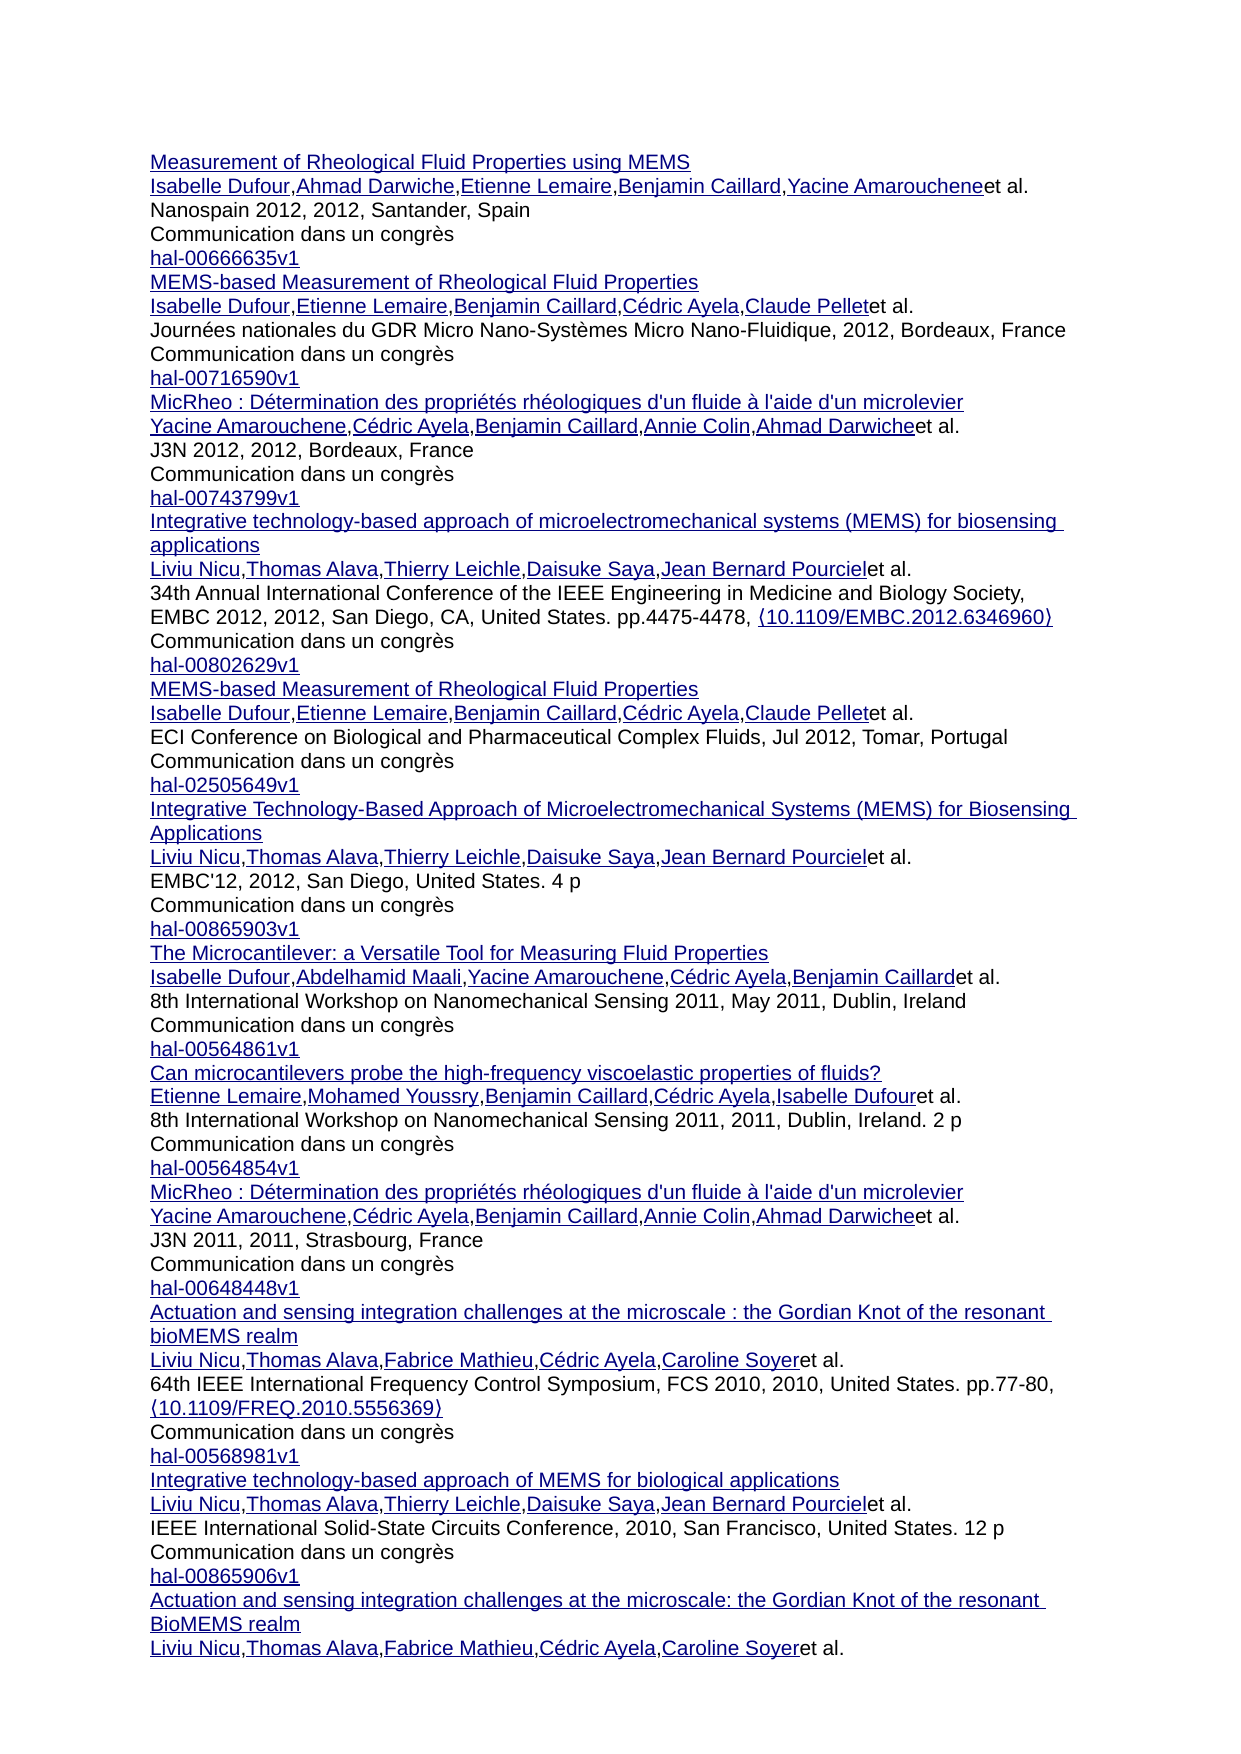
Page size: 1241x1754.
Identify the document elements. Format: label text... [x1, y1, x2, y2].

table_cell Actuation and sensing integration challenges at the microscale: the Gordian Knot of the resonant BioMEMS realm Liviu Nicu,Thomas Alava,Fabrice Mathieu,Cédric Ayela,Caroline Soyeret al. [150, 1588, 1090, 1659]
table_cell Integrative technology-based approach of MEMS for biological applications Liviu Nicu,Thomas Alava,Thierry Leichle,Daisuke Saya,Jean Bernard Pourcielet al. IEEE International Solid-State Circuits Conference, 2010, San Francisco, United States. 12 p Communication dans un congrès hal-00865906v1 [150, 1468, 1090, 1587]
table_cell MicRheo : Détermination des propriétés rhéologiques d'un fluide à l'aide d'un microlevier Yacine Amarouchene,Cédric Ayela,Benjamin Caillard,Annie Colin,Ahmad Darwicheet al. J3N 2011, 2011, Strasbourg, France Communication dans un congrès hal-00648448v1 [150, 1180, 1090, 1300]
table_cell Actuation and sensing integration challenges at the microscale : the Gordian Knot of the resonant bioMEMS realm Liviu Nicu,Thomas Alava,Fabrice Mathieu,Cédric Ayela,Caroline Soyeret al. 64th IEEE International Frequency Control Symposium, FCS 2010, 2010, United States. pp.77-80, ⟨10.1109/FREQ.2010.5556369⟩ Communication dans un congrès hal-00568981v1 [150, 1300, 1090, 1468]
table_cell The Microcantilever: a Versatile Tool for Measuring Fluid Properties Isabelle Dufour,Abdelhamid Maali,Yacine Amarouchene,Cédric Ayela,Benjamin Caillardet al. 8th International Workshop on Nanomechanical Sensing 2011, May 2011, Dublin, Ireland Communication dans un congrès hal-00564861v1 [150, 941, 1090, 1060]
table_cell MicRheo : Détermination des propriétés rhéologiques d'un fluide à l'aide d'un microlevier Yacine Amarouchene,Cédric Ayela,Benjamin Caillard,Annie Colin,Ahmad Darwicheet al. J3N 2012, 2012, Bordeaux, France Communication dans un congrès hal-00743799v1 [150, 390, 1090, 509]
table_cell MEMS-based Measurement of Rheological Fluid Properties Isabelle Dufour,Etienne Lemaire,Benjamin Caillard,Cédric Ayela,Claude Pelletet al. Journées nationales du GDR Micro Nano-Systèmes Micro Nano-Fluidique, 2012, Bordeaux, France Communication dans un congrès hal-00716590v1 [150, 270, 1090, 389]
table_cell Integrative technology-based approach of microelectromechanical systems (MEMS) for biosensing applications Liviu Nicu,Thomas Alava,Thierry Leichle,Daisuke Saya,Jean Bernard Pourcielet al. 34th Annual International Conference of the IEEE Engineering in Medicine and Biology Society, EMBC 2012, 2012, San Diego, CA, United States. pp.4475-4478, ⟨10.1109/EMBC.2012.6346960⟩ Communication dans un congrès hal-00802629v1 [150, 509, 1090, 677]
table_cell Can microcantilevers probe the high-frequency viscoelastic properties of fluids? Etienne Lemaire,Mohamed Youssry,Benjamin Caillard,Cédric Ayela,Isabelle Dufouret al. 8th International Workshop on Nanomechanical Sensing 2011, 2011, Dublin, Ireland. 2 p Communication dans un congrès hal-00564854v1 [150, 1060, 1090, 1180]
table_cell Integrative Technology-Based Approach of Microelectromechanical Systems (MEMS) for Biosensing Applications Liviu Nicu,Thomas Alava,Thierry Leichle,Daisuke Saya,Jean Bernard Pourcielet al. EMBC'12, 2012, San Diego, United States. 4 p Communication dans un congrès hal-00865903v1 [150, 797, 1090, 941]
table_cell Measurement of Rheological Fluid Properties using MEMS Isabelle Dufour,Ahmad Darwiche,Etienne Lemaire,Benjamin Caillard,Yacine Amaroucheneet al. Nanospain 2012, 2012, Santander, Spain Communication dans un congrès hal-00666635v1 [150, 150, 1090, 270]
table_cell MEMS-based Measurement of Rheological Fluid Properties Isabelle Dufour,Etienne Lemaire,Benjamin Caillard,Cédric Ayela,Claude Pelletet al. ECI Conference on Biological and Pharmaceutical Complex Fluids, Jul 2012, Tomar, Portugal Communication dans un congrès hal-02505649v1 [150, 677, 1090, 797]
